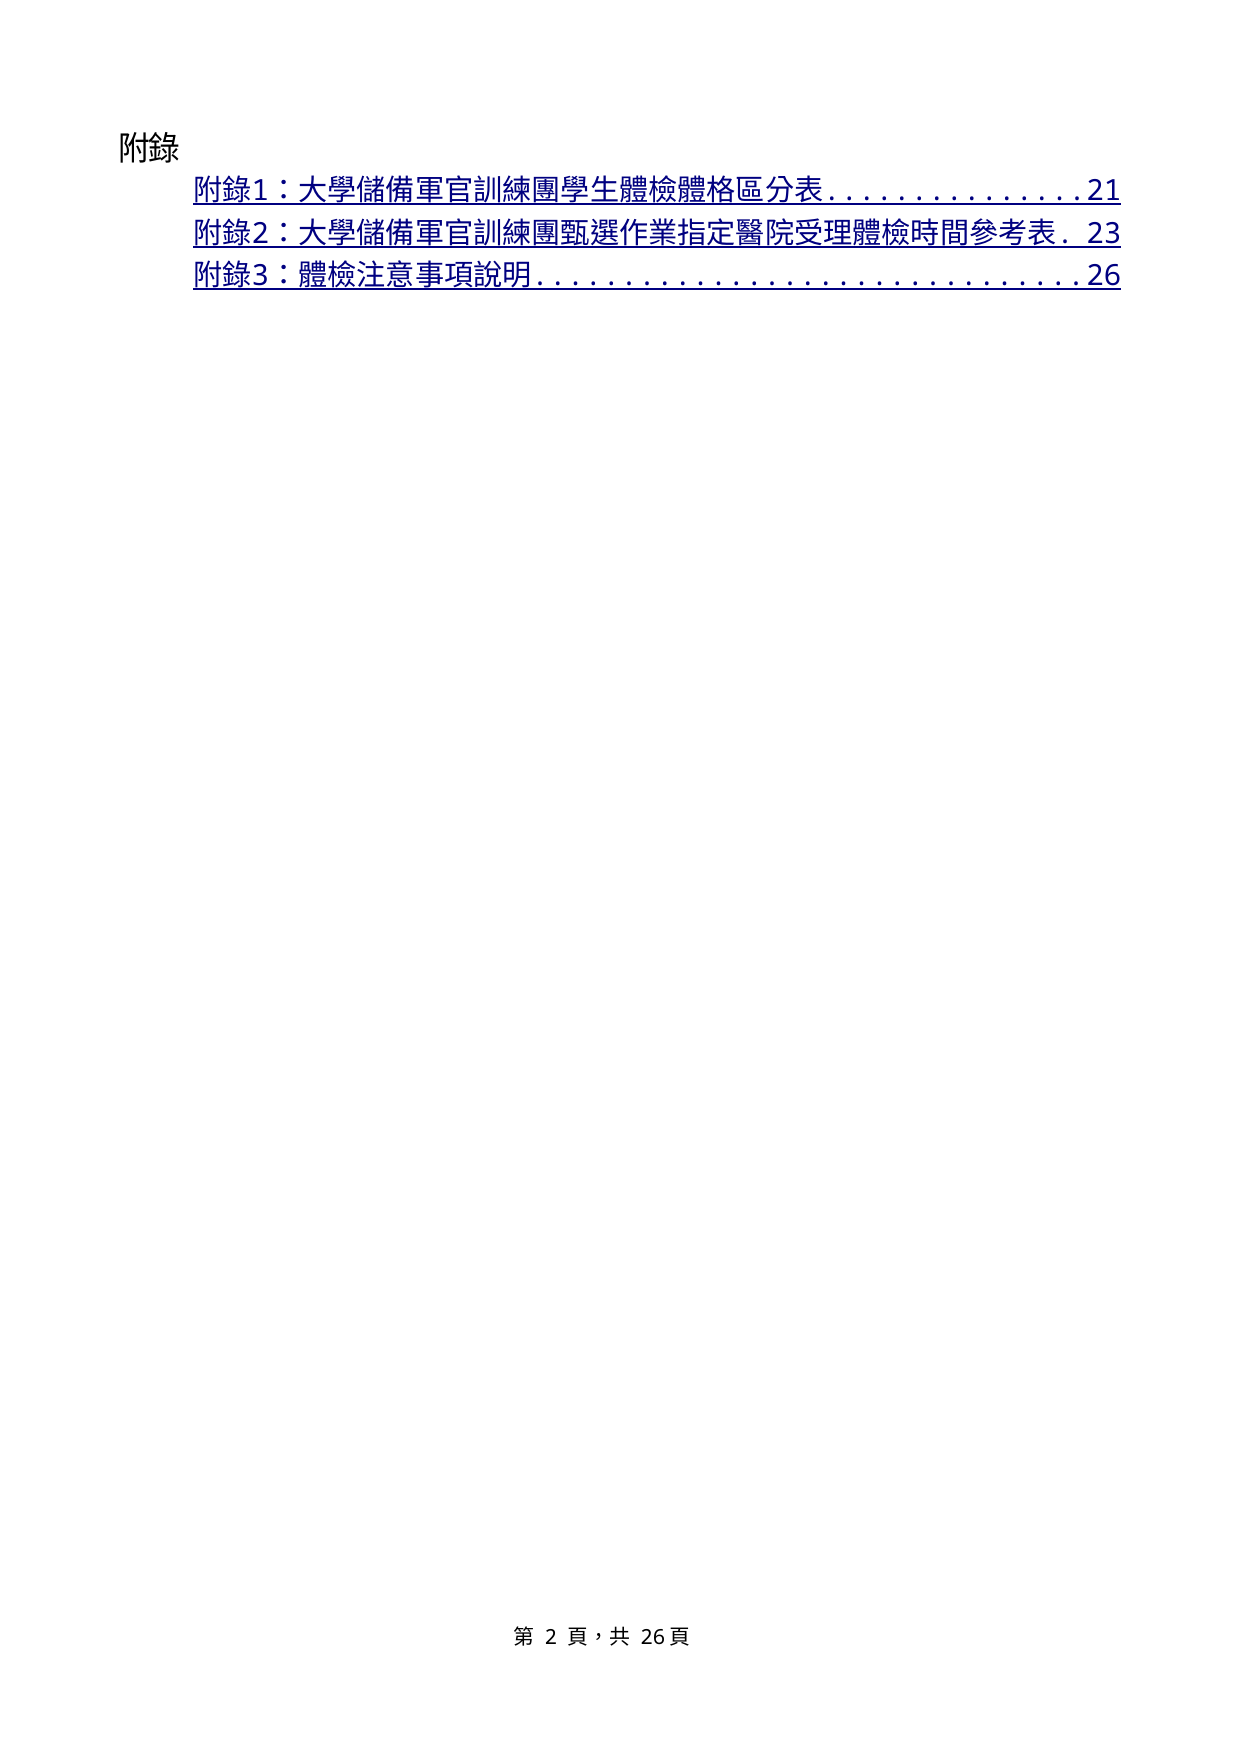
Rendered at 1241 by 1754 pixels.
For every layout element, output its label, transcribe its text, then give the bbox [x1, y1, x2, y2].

text 附錄2：大學儲備軍官訓練團甄選作業指定醫院受理體檢時間參考表 23 [193, 209, 1122, 252]
text 附錄1：大學儲備軍官訓練團學生體檢體格區分表 21 [193, 167, 1122, 209]
text 附錄 [118, 104, 1122, 167]
text 附錄3：體檢注意事項說明 26 [193, 252, 1122, 294]
